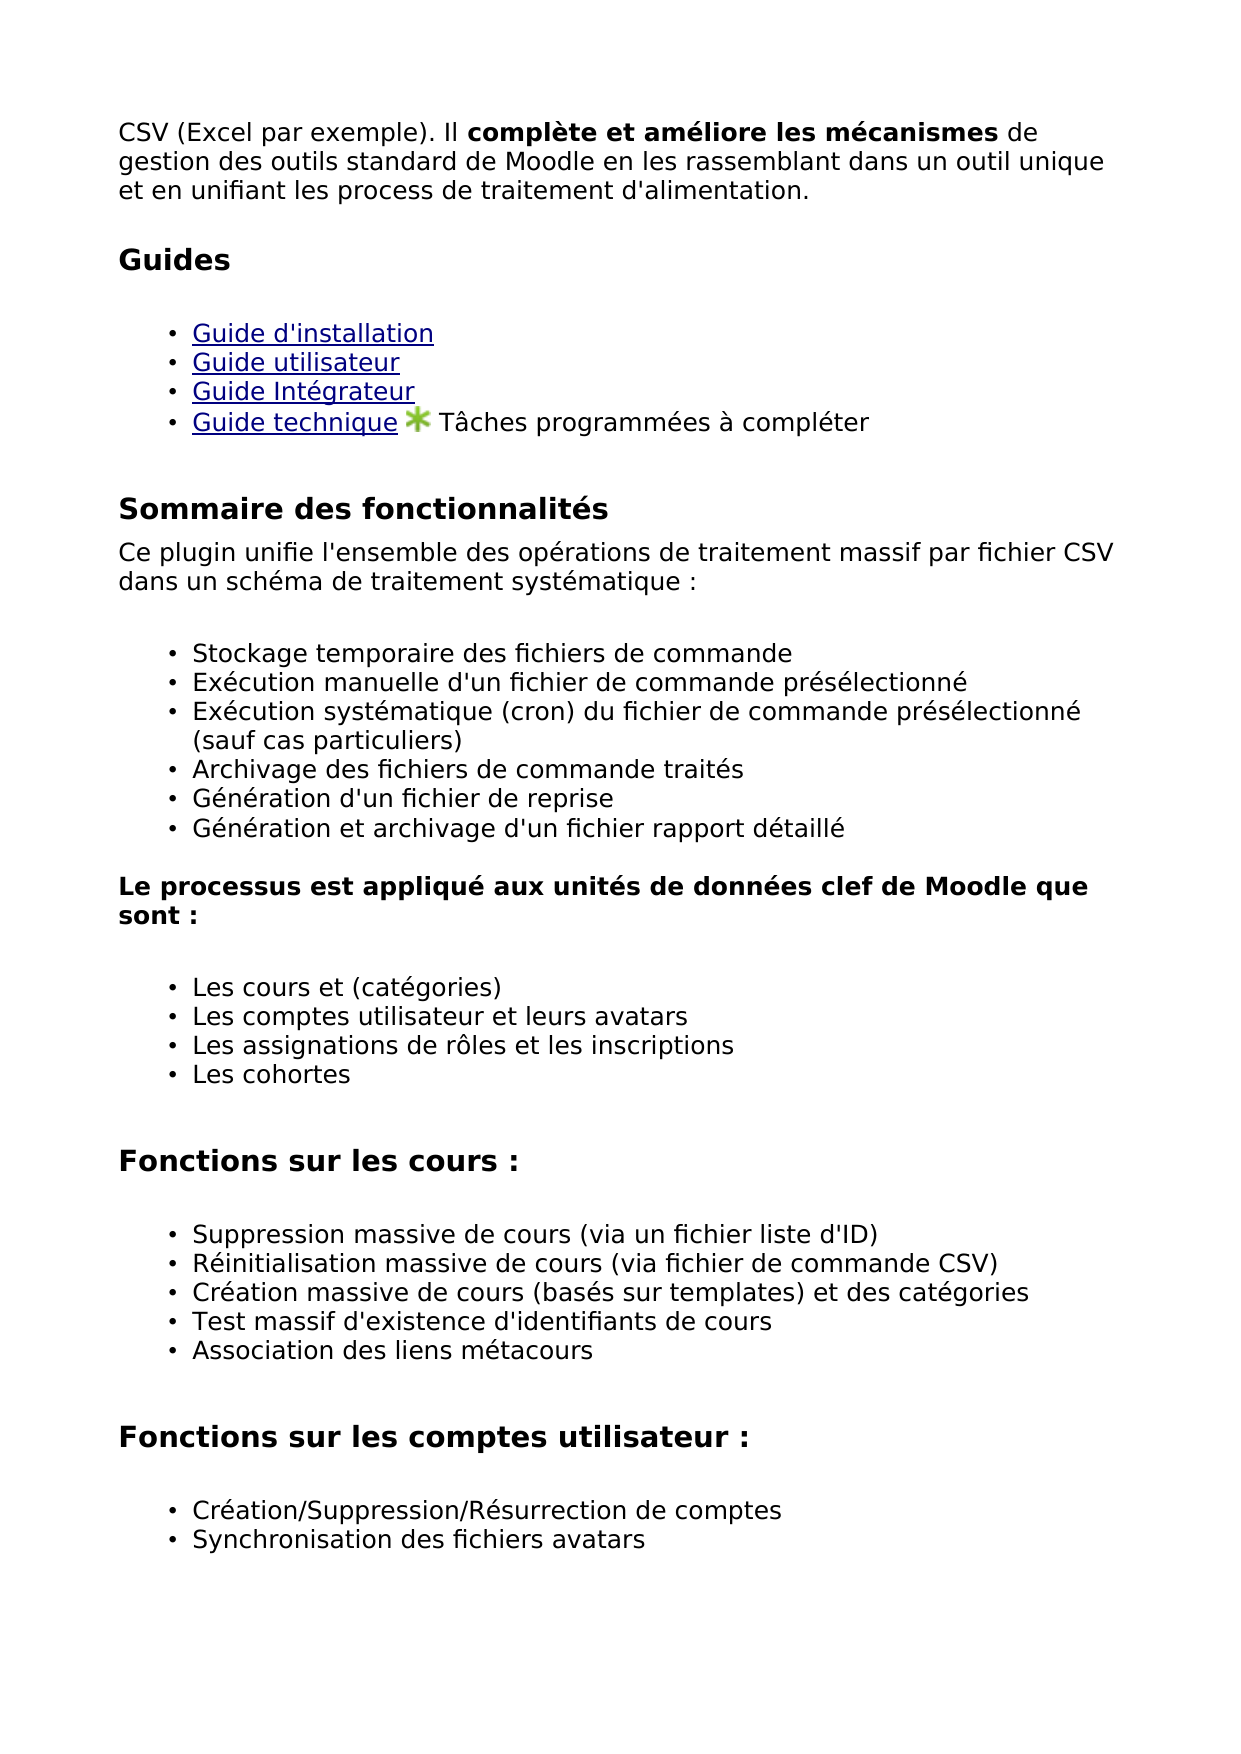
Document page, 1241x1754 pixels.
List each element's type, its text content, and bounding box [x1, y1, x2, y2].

list Les assignations de rôles et les inscriptions [177, 1031, 1122, 1060]
list Guide technique Tâches programmées à compléter [177, 407, 1122, 437]
list Guide d'installation [177, 319, 1122, 348]
picture [406, 406, 431, 432]
list Réinitialisation massive de cours (via fichier de commande CSV) [177, 1249, 1122, 1278]
list Les cohortes [177, 1060, 1122, 1089]
list Création/Suppression/Résurrection de comptes [177, 1496, 1122, 1525]
list Exécution manuelle d'un fichier de commande présélectionné [177, 668, 1122, 697]
list Guide utilisateur [177, 348, 1122, 377]
subtitle Guides [118, 243, 1122, 277]
list Création massive de cours (basés sur templates) et des catégories [177, 1278, 1122, 1307]
list Test massif d'existence d'identifiants de cours [177, 1307, 1122, 1336]
list Stockage temporaire des fichiers de commande [177, 639, 1122, 668]
text CSV (Excel par exemple). Il complète et améliore les mécanismes de gestion des outils standard de Moodle en les rassemblant dans un outil unique et en unifiant les process de traitement d'alimentation. [118, 118, 1122, 206]
list Génération et archivage d'un fichier rapport détaillé [177, 814, 1122, 843]
subtitle Sommaire des fonctionnalités [118, 492, 1122, 526]
list Archivage des fichiers de commande traités [177, 755, 1122, 784]
text Ce plugin unifie l'ensemble des opérations de traitement massif par fichier CSV dans un schéma de traitement systématique : [118, 538, 1122, 597]
list Les cours et (catégories) [177, 973, 1122, 1002]
list Suppression massive de cours (via un fichier liste d'ID) [177, 1220, 1122, 1249]
list Guide Intégrateur [177, 377, 1122, 407]
subtitle Fonctions sur les comptes utilisateur : [118, 1420, 1122, 1454]
list Synchronisation des fichiers avatars [177, 1525, 1122, 1554]
list Les comptes utilisateur et leurs avatars [177, 1002, 1122, 1031]
list Exécution systématique (cron) du fichier de commande présélectionné (sauf cas particuliers) [177, 697, 1122, 755]
list Génération d'un fichier de reprise [177, 784, 1122, 814]
subtitle Fonctions sur les cours : [118, 1144, 1122, 1178]
list Association des liens métacours [177, 1336, 1122, 1366]
text Le processus est appliqué aux unités de données clef de Moodle que sont : [118, 872, 1122, 931]
